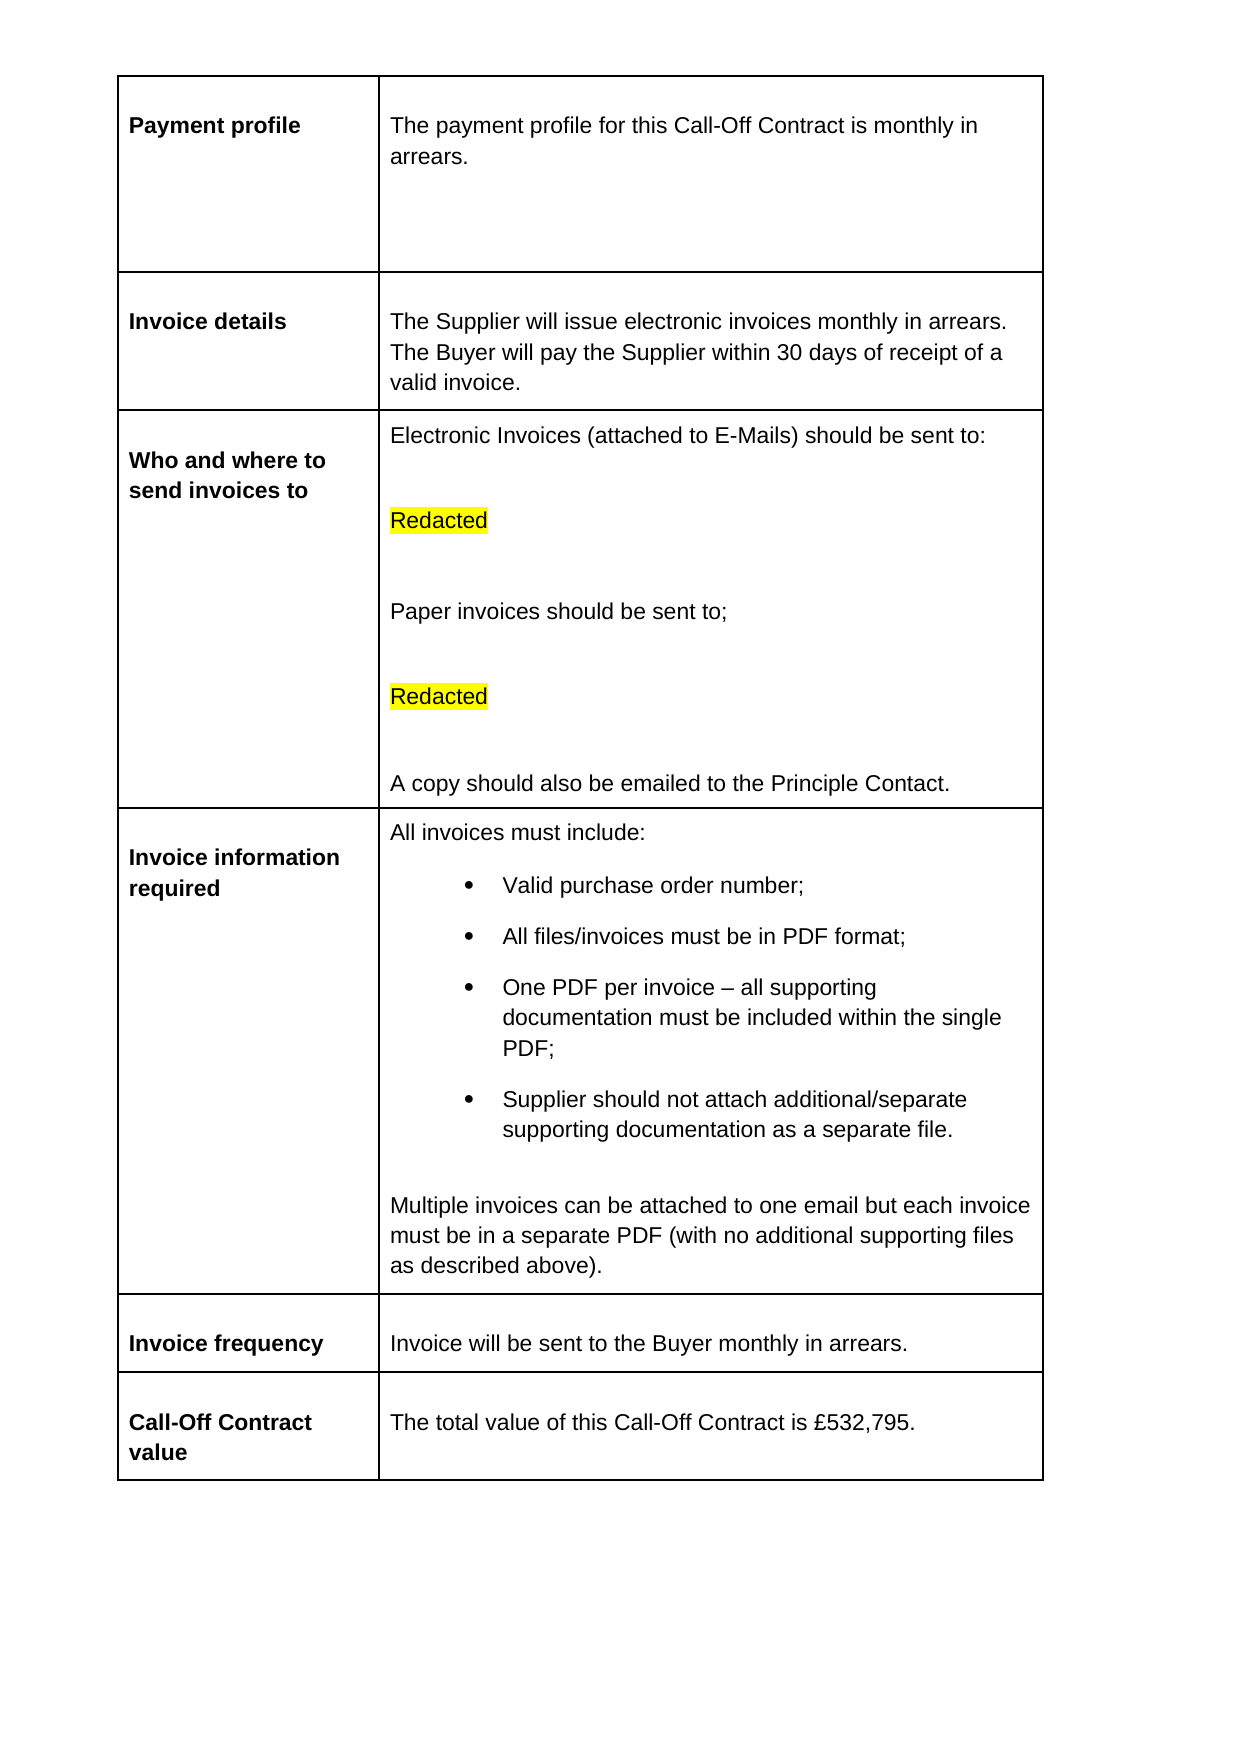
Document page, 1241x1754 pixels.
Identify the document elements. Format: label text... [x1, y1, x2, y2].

table_cell Who and where to send invoices to [119, 411, 378, 807]
table_cell All invoices must include: Valid purchase order number; All files/invoices must be in PDF format; One PDF per invoice – all supporting documentation must be included within the single PDF; Supplier should not attach additional/separate supporting documentation as a separate file. Multiple invoices can be attached to one email but each invoice must be in a separate PDF (with no additional supporting files as described above). [380, 809, 1042, 1293]
table_cell Call-Off Contract value [119, 1373, 378, 1479]
table_cell Invoice information required [119, 809, 378, 1293]
table_cell Invoice frequency [119, 1295, 378, 1371]
table_cell Electronic Invoices (attached to E-Mails) should be sent to: Redacted Paper invoices should be sent to; Redacted A copy should also be emailed to the Principle Contact. [380, 411, 1042, 807]
table_cell The total value of this Call-Off Contract is £532,795. [380, 1373, 1042, 1479]
table_cell Invoice will be sent to the Buyer monthly in arrears. [380, 1295, 1042, 1371]
table_cell The payment profile for this Call-Off Contract is monthly in arrears. [380, 77, 1042, 271]
table_cell Payment profile [119, 77, 378, 271]
table_cell The Supplier will issue electronic invoices monthly in arrears. The Buyer will pay the Supplier within 30 days of receipt of a valid invoice. [380, 273, 1042, 409]
table_cell Invoice details [119, 273, 378, 409]
